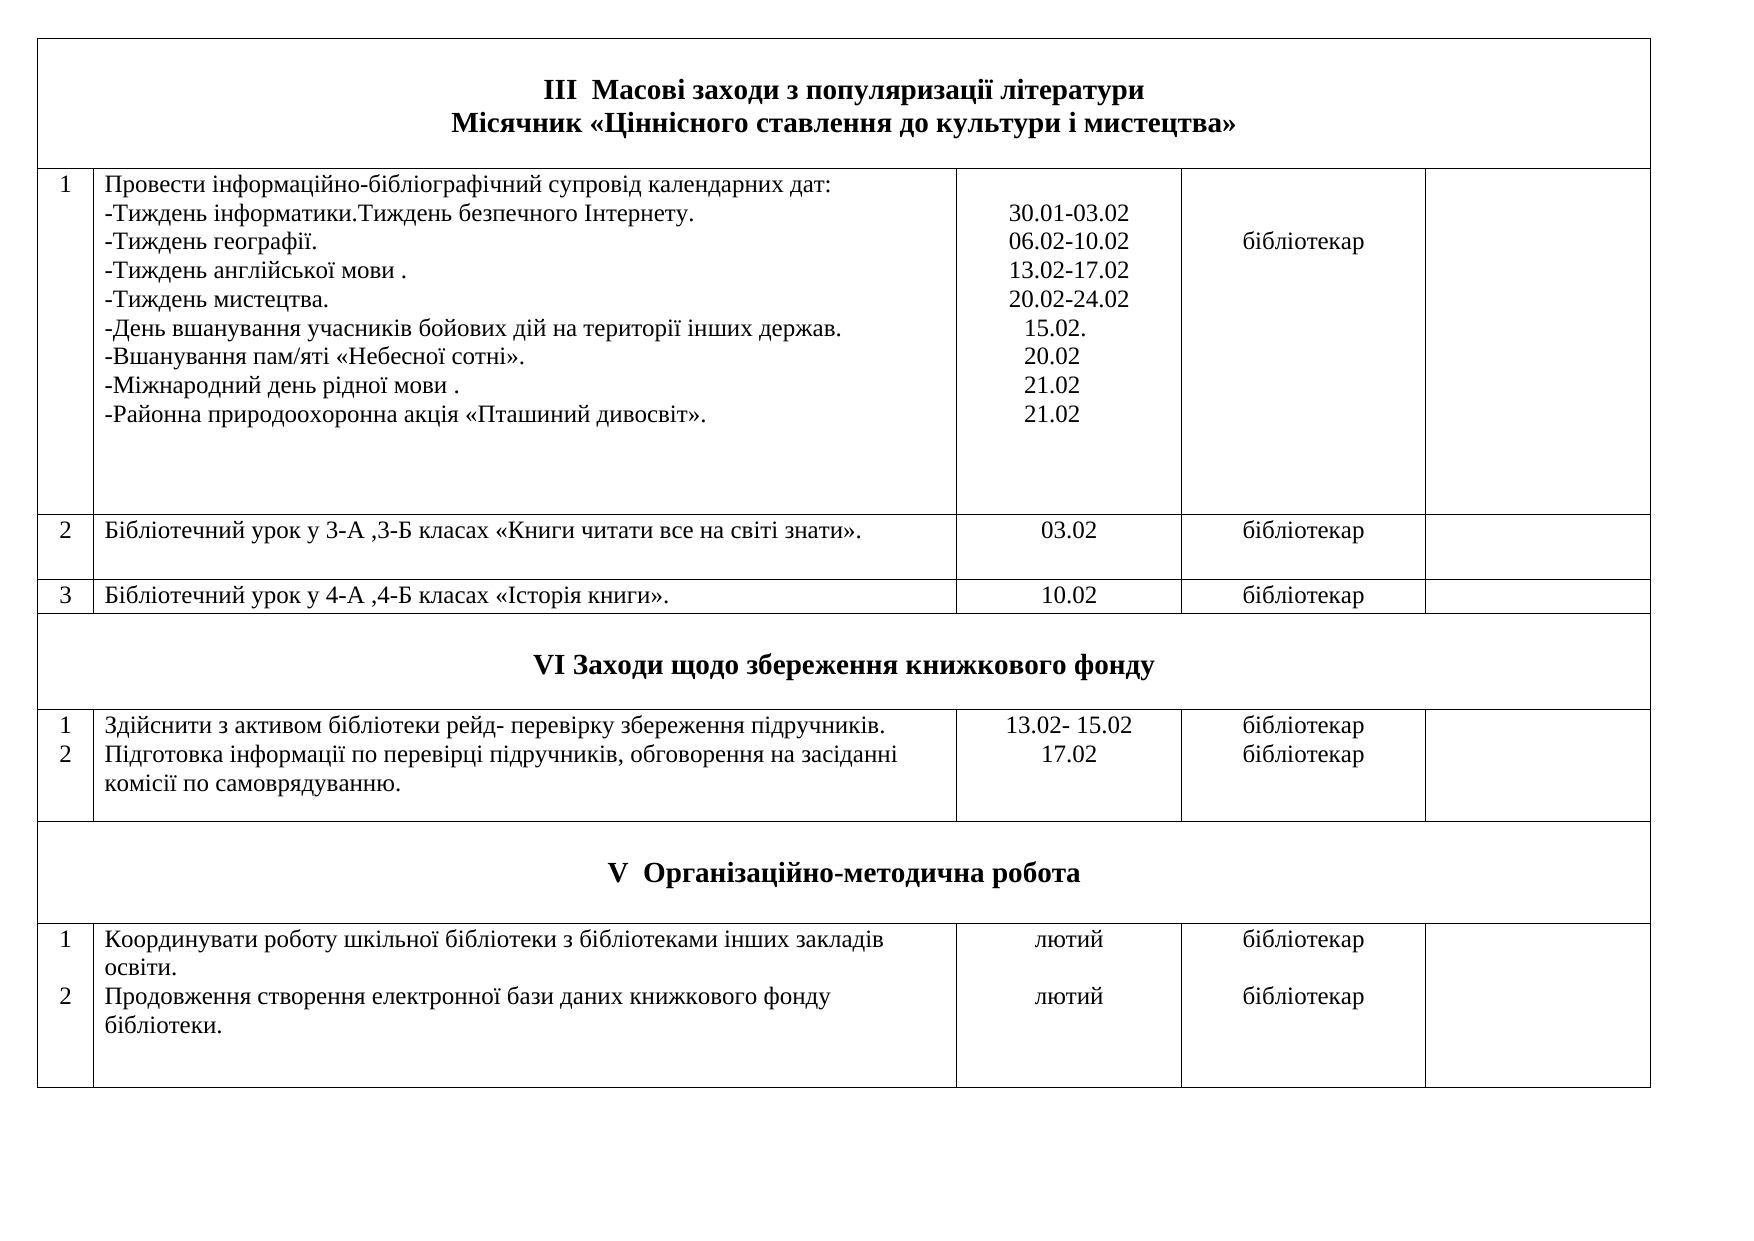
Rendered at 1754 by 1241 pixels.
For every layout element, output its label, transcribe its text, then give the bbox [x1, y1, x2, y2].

table_cell Здійснити з активом бібліотеки рейд- перевірку збереження підручників. Підготовка інформації по перевірці підручників, обговорення на засіданні комісії по самоврядуванню. [94, 710, 956, 821]
table_cell бібліотекар [1182, 580, 1425, 612]
table_cell 13.02- 15.02 17.02 [957, 710, 1181, 821]
table_cell 1 [38, 169, 93, 514]
table_cell лютий лютий [957, 924, 1181, 1087]
table_cell 1 2 [38, 924, 93, 1087]
table_cell 30.01-03.02 06.02-10.02 13.02-17.02 20.02-24.02 15.02. 20.02 21.02 21.02 [957, 169, 1181, 514]
table_cell бібліотекар [1182, 515, 1425, 579]
table_cell бібліотекар [1182, 169, 1425, 514]
table_cell Бібліотечний урок у 3-А ,3-Б класах «Книги читати все на світі знати». [94, 515, 956, 579]
table_cell 03.02 [957, 515, 1181, 579]
table_cell бібліотекар бібліотекар [1182, 924, 1425, 1087]
table_cell Провести інформаційно-бібліографічний супровід календарних дат: -Тиждень інформатики.Тиждень безпечного Інтернету. -Тиждень географії. -Тиждень англійської мови . -Тиждень мистецтва. -День вшанування учасників бойових дій на території інших держав. -Вшанування пам/яті «Небесної сотні». -Міжнародний день рідної мови . -Районна природоохоронна акція «Пташиний дивосвіт». [94, 169, 956, 514]
table_cell 3 [38, 580, 93, 612]
table_cell Координувати роботу шкільної бібліотеки з бібліотеками інших закладів освіти. Продовження створення електронної бази даних книжкового фонду бібліотеки. [94, 924, 956, 1087]
table_cell [1426, 710, 1650, 821]
table_cell [1426, 169, 1650, 514]
table_cell 1 2 [38, 710, 93, 821]
table_cell [1426, 515, 1650, 579]
table_cell 2 [38, 515, 93, 579]
table_cell бібліотекар бібліотекар [1182, 710, 1425, 821]
table_cell V Організаційно-методична робота [38, 822, 1650, 923]
table_cell 10.02 [957, 580, 1181, 612]
table_cell VI Заходи щодо збереження книжкового фонду [38, 614, 1650, 709]
table_cell ІІІ Масові заходи з популяризації літератури Місячник «Ціннісного ставлення до культури і мистецтва» [38, 39, 1650, 168]
table_cell Бібліотечний урок у 4-А ,4-Б класах «Історія книги». [94, 580, 956, 612]
table_cell [1426, 924, 1650, 1087]
table_cell [1426, 580, 1650, 612]
